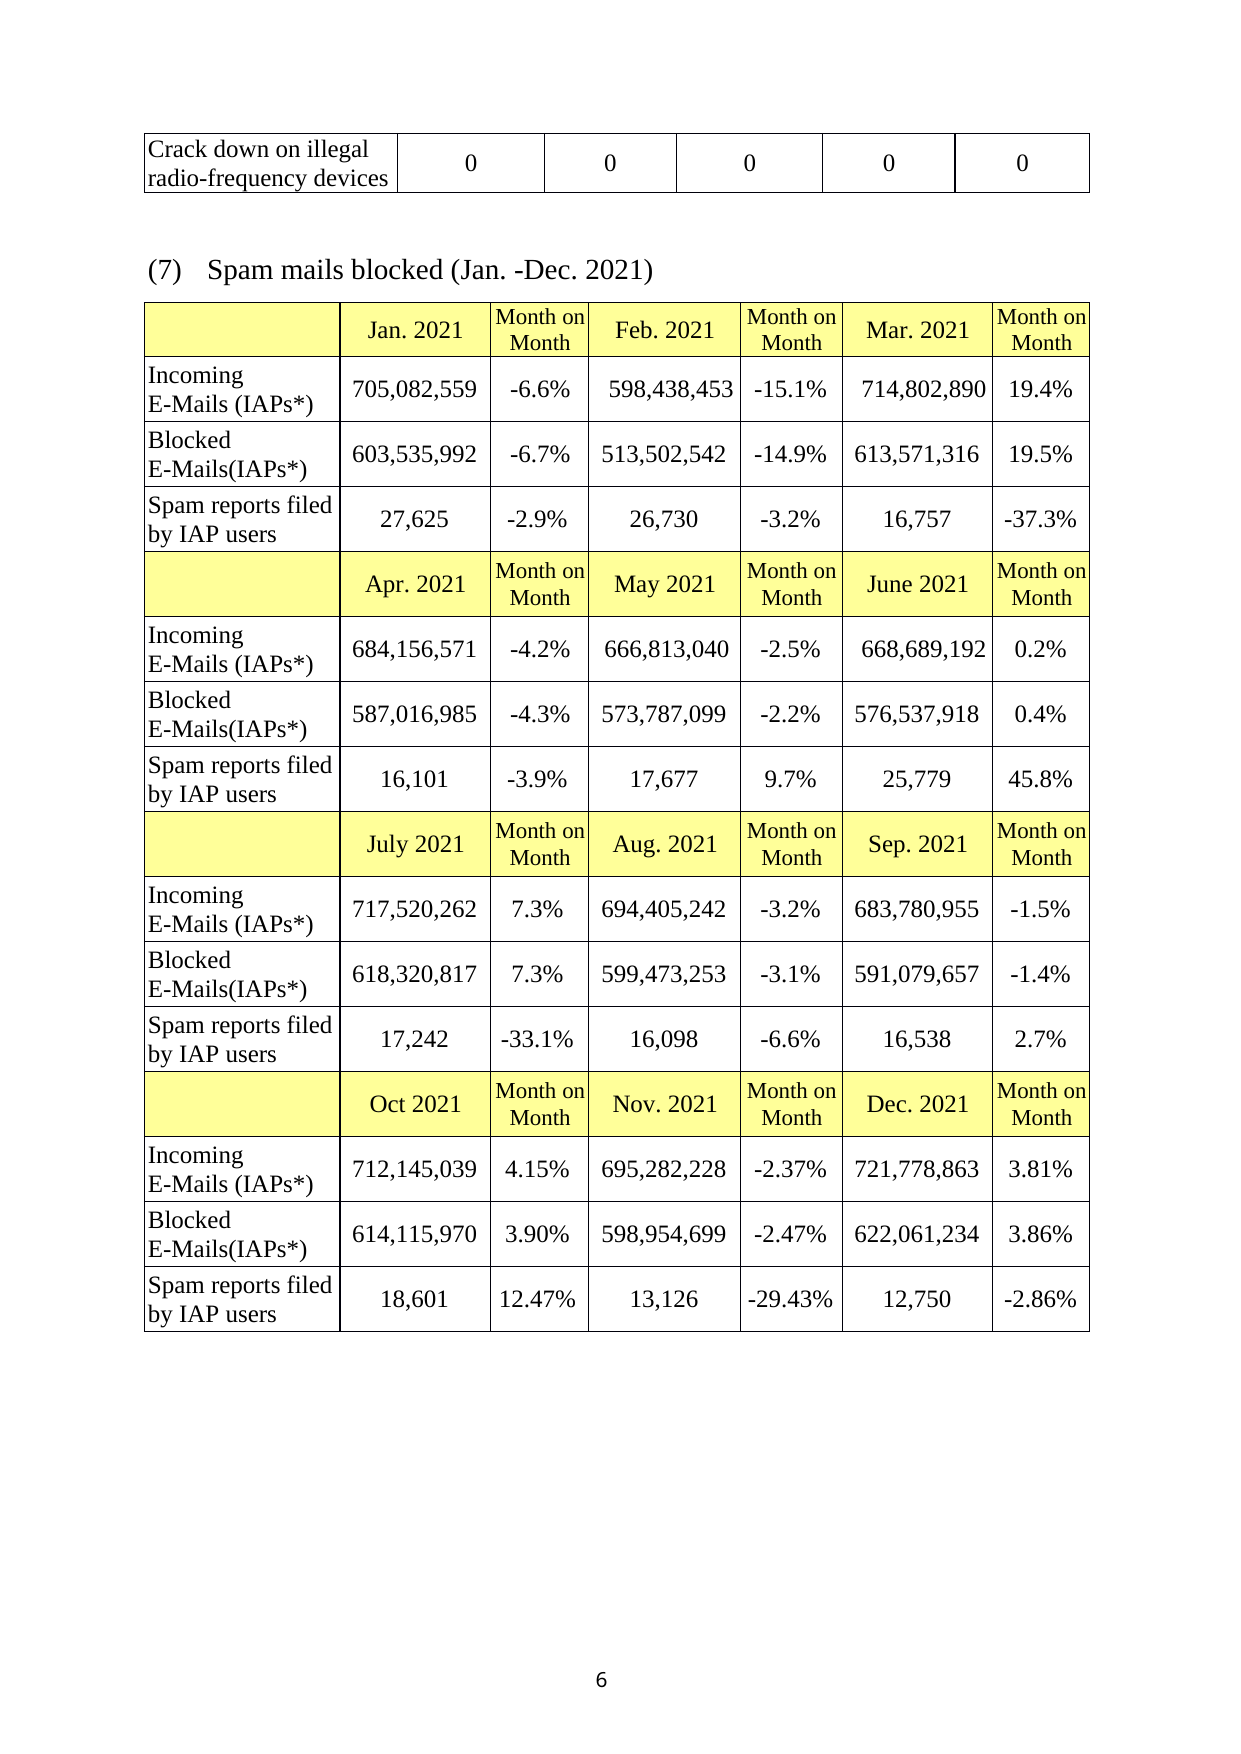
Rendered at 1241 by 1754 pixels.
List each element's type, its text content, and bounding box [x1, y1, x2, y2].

table_cell 17,677 [589, 747, 740, 811]
table_cell -2.86% [993, 1267, 1089, 1331]
table_cell 16,101 [341, 747, 490, 811]
table_cell Spam reports filed by IAP users [145, 1007, 339, 1071]
table_cell -4.2% [491, 617, 588, 681]
table_cell Incoming E-Mails (IAPs*) [145, 877, 339, 941]
table_cell 0 [545, 134, 676, 192]
table_cell Spam reports filed by IAP users [145, 1267, 339, 1331]
table_cell Blocked E-Mails(IAPs*) [145, 942, 339, 1006]
table_cell -2.5% [741, 617, 842, 681]
table_cell 0 [398, 134, 544, 192]
table_cell 714,802,890 [843, 357, 992, 421]
table_cell [145, 552, 339, 616]
table_cell 2.7% [993, 1007, 1089, 1071]
table_cell Month on Month [741, 812, 842, 876]
table_cell 3.90% [491, 1202, 588, 1266]
table_cell [145, 1072, 339, 1136]
table_cell 683,780,955 [843, 877, 992, 941]
table_cell Oct 2021 [341, 1072, 490, 1136]
table_cell 721,778,863 [843, 1137, 992, 1201]
table_header [145, 303, 339, 356]
table_cell -14.9% [741, 422, 842, 486]
table_cell 598,438,453 [589, 357, 740, 421]
table_cell Crack down on illegal radio-frequency devices [145, 134, 397, 192]
table_cell 0.2% [993, 617, 1089, 681]
table_cell Nov. 2021 [589, 1072, 740, 1136]
table_cell 0 [823, 134, 954, 192]
table_cell 622,061,234 [843, 1202, 992, 1266]
table_cell 7.3% [491, 942, 588, 1006]
table_cell Month on Month [993, 812, 1089, 876]
table_cell 614,115,970 [341, 1202, 490, 1266]
table_cell Incoming E-Mails (IAPs*) [145, 617, 339, 681]
table_cell 694,405,242 [589, 877, 740, 941]
table_cell -2.9% [491, 487, 588, 551]
table_cell Month on Month [491, 812, 588, 876]
table_cell 717,520,262 [341, 877, 490, 941]
table_cell Month on Month [491, 552, 588, 616]
table_header Mar. 2021 [843, 303, 992, 356]
table_cell Apr. 2021 [341, 552, 490, 616]
table_cell Month on Month [993, 1072, 1089, 1136]
table_cell 16,757 [843, 487, 992, 551]
table_cell [145, 812, 339, 876]
table_cell Spam reports filed by IAP users [145, 747, 339, 811]
table_header Feb. 2021 [589, 303, 740, 356]
table_cell 591,079,657 [843, 942, 992, 1006]
table_cell 668,689,192 [843, 617, 992, 681]
table_cell -3.2% [741, 487, 842, 551]
table_cell Month on Month [491, 1072, 588, 1136]
table_cell 598,954,699 [589, 1202, 740, 1266]
table_cell -3.9% [491, 747, 588, 811]
table_cell 3.81% [993, 1137, 1089, 1201]
table_cell July 2021 [341, 812, 490, 876]
table_cell 603,535,992 [341, 422, 490, 486]
table_cell -2.47% [741, 1202, 842, 1266]
table_cell 18,601 [341, 1267, 490, 1331]
table_cell 587,016,985 [341, 682, 490, 746]
table_header Month on Month [741, 303, 842, 356]
table_cell 25,779 [843, 747, 992, 811]
table_cell 19.5% [993, 422, 1089, 486]
table_cell Incoming E-Mails (IAPs*) [145, 357, 339, 421]
table_cell 576,537,918 [843, 682, 992, 746]
table_cell 705,082,559 [341, 357, 490, 421]
table_cell 12,750 [843, 1267, 992, 1331]
list Spam mails blocked (Jan. -Dec. 2021) [148, 252, 1092, 285]
table_cell 599,473,253 [589, 942, 740, 1006]
table_cell Incoming E-Mails (IAPs*) [145, 1137, 339, 1201]
table_cell 16,098 [589, 1007, 740, 1071]
table_cell 613,571,316 [843, 422, 992, 486]
table_cell Month on Month [741, 552, 842, 616]
table_cell 9.7% [741, 747, 842, 811]
table_cell 19.4% [993, 357, 1089, 421]
table_cell Blocked E-Mails(IAPs*) [145, 682, 339, 746]
table_cell Dec. 2021 [843, 1072, 992, 1136]
table_cell -29.43% [741, 1267, 842, 1331]
table_cell -15.1% [741, 357, 842, 421]
table_cell -3.2% [741, 877, 842, 941]
table_cell -1.4% [993, 942, 1089, 1006]
table_header Month on Month [993, 303, 1089, 356]
table_cell 0 [677, 134, 822, 192]
table_header Jan. 2021 [341, 303, 490, 356]
table_cell 4.15% [491, 1137, 588, 1201]
table_cell -6.7% [491, 422, 588, 486]
table_cell Spam reports filed by IAP users [145, 487, 339, 551]
table_cell Aug. 2021 [589, 812, 740, 876]
table_cell -2.2% [741, 682, 842, 746]
table_cell Blocked E-Mails(IAPs*) [145, 422, 339, 486]
table_cell 12.47% [491, 1267, 588, 1331]
table_cell 0 [956, 134, 1089, 192]
table_cell 666,813,040 [589, 617, 740, 681]
table_cell 0.4% [993, 682, 1089, 746]
table_cell 684,156,571 [341, 617, 490, 681]
table_cell -4.3% [491, 682, 588, 746]
table_cell -3.1% [741, 942, 842, 1006]
table_cell 513,502,542 [589, 422, 740, 486]
table_cell Month on Month [741, 1072, 842, 1136]
table_cell May 2021 [589, 552, 740, 616]
table_cell 26,730 [589, 487, 740, 551]
table_cell 7.3% [491, 877, 588, 941]
table_cell 618,320,817 [341, 942, 490, 1006]
table_cell 712,145,039 [341, 1137, 490, 1201]
table_cell 27,625 [341, 487, 490, 551]
table_cell -2.37% [741, 1137, 842, 1201]
table_cell 573,787,099 [589, 682, 740, 746]
table_cell -1.5% [993, 877, 1089, 941]
table_cell 16,538 [843, 1007, 992, 1071]
table_cell -33.1% [491, 1007, 588, 1071]
table_cell Sep. 2021 [843, 812, 992, 876]
table_cell Month on Month [993, 552, 1089, 616]
table_header Month on Month [491, 303, 588, 356]
table_cell 17,242 [341, 1007, 490, 1071]
table_cell 3.86% [993, 1202, 1089, 1266]
table_cell 13,126 [589, 1267, 740, 1331]
table_cell June 2021 [843, 552, 992, 616]
table_cell 695,282,228 [589, 1137, 740, 1201]
table_cell -37.3% [993, 487, 1089, 551]
table_cell -6.6% [491, 357, 588, 421]
table_cell -6.6% [741, 1007, 842, 1071]
table_cell 45.8% [993, 747, 1089, 811]
table_cell Blocked E-Mails(IAPs*) [145, 1202, 339, 1266]
